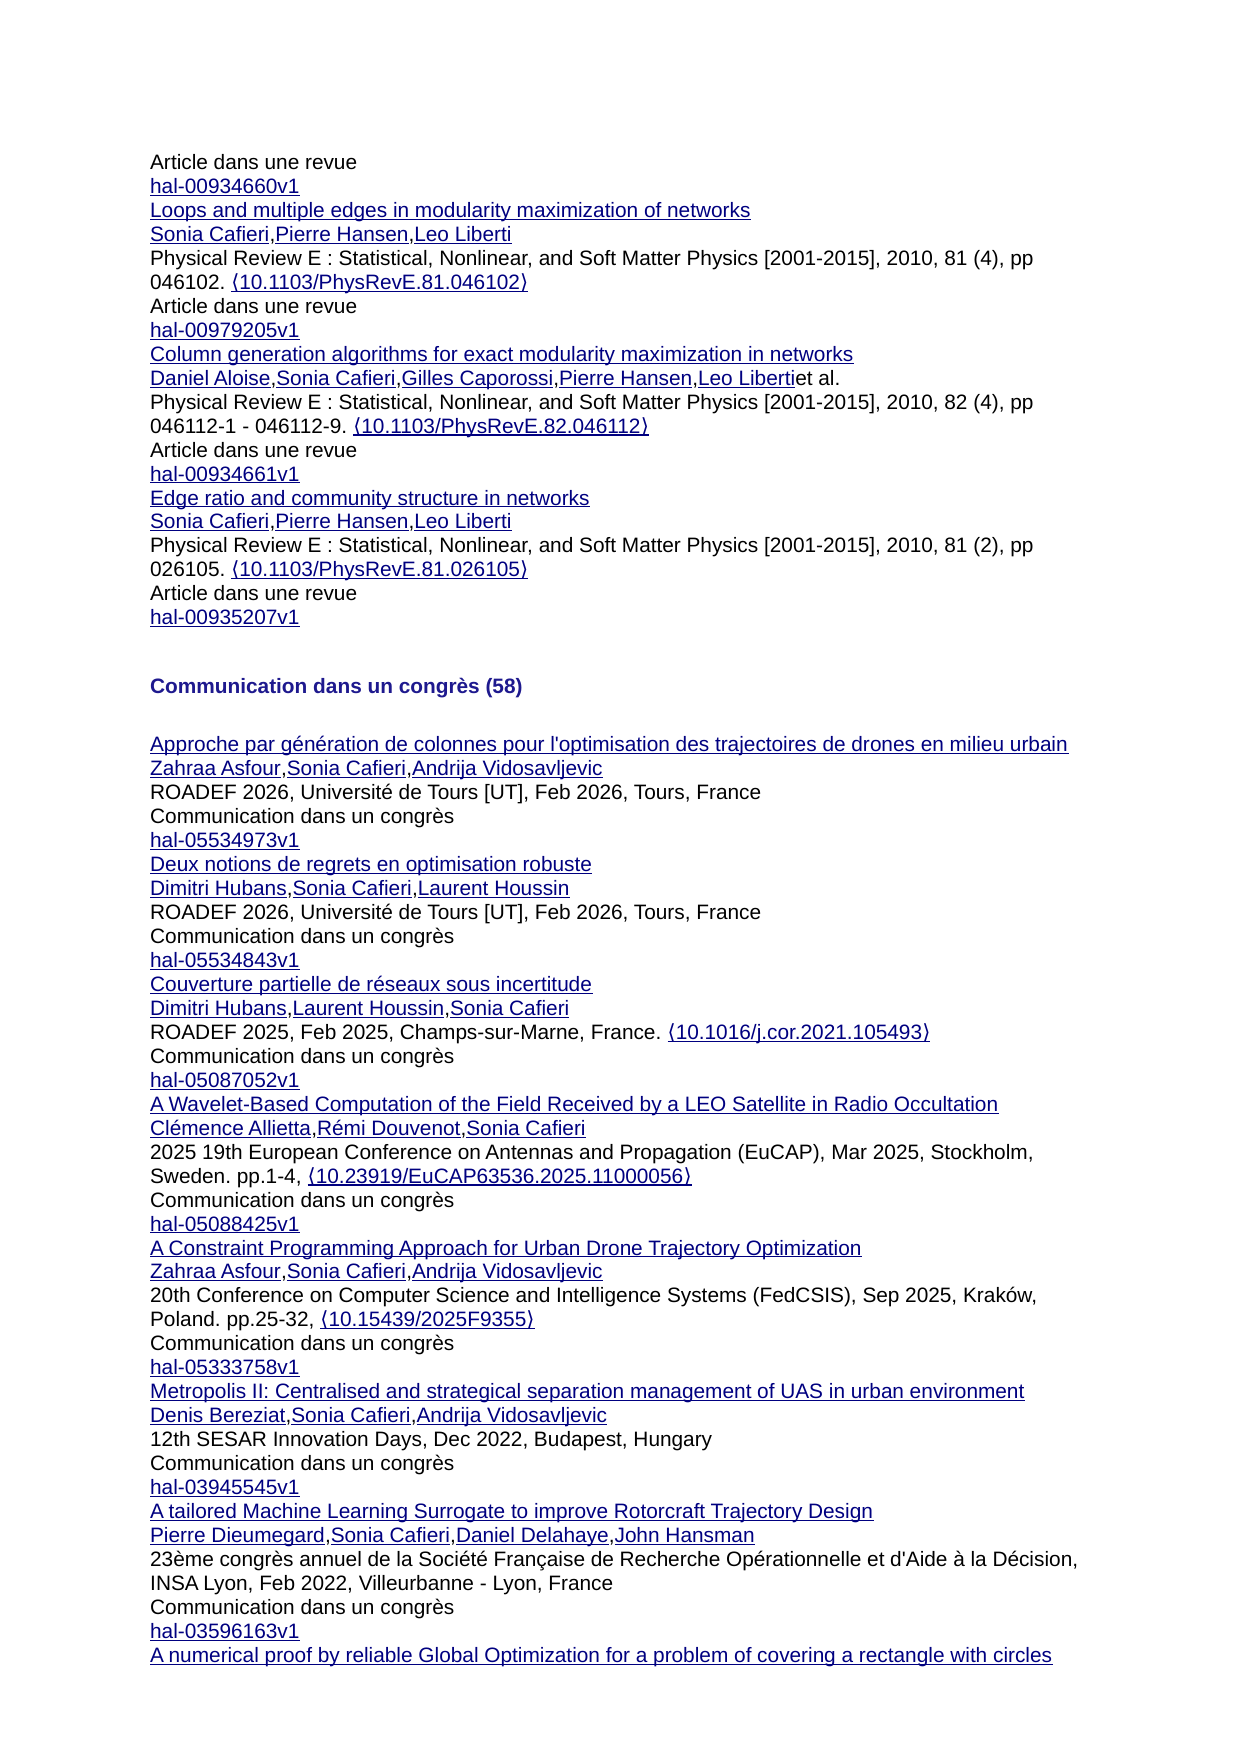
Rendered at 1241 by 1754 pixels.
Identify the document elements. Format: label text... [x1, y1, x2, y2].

table_cell Article dans une revue hal-00934660v1 [150, 150, 1090, 198]
table_cell Loops and multiple edges in modularity maximization of networks Sonia Cafieri,Pierre Hansen,Leo Liberti Physical Review E : Statistical, Nonlinear, and Soft Matter Physics [2001-2015], 2010, 81 (4), pp 046102. ⟨10.1103/PhysRevE.81.046102⟩ Article dans une revue hal-00979205v1 [150, 198, 1090, 342]
table_cell Metropolis II: Centralised and strategical separation management of UAS in urban environment Denis Bereziat,Sonia Cafieri,Andrija Vidosavljevic 12th SESAR Innovation Days, Dec 2022, Budapest, Hungary Communication dans un congrès hal-03945545v1 [150, 1379, 1090, 1499]
table_header Approche par génération de colonnes pour l'optimisation des trajectoires de drones en milieu urbain Zahraa Asfour,Sonia Cafieri,Andrija Vidosavljevic ROADEF 2026, Université de Tours [UT], Feb 2026, Tours, France Communication dans un congrès hal-05534973v1 [150, 732, 1090, 852]
table_cell Couverture partielle de réseaux sous incertitude Dimitri Hubans,Laurent Houssin,Sonia Cafieri ROADEF 2025, Feb 2025, Champs-sur-Marne, France. ⟨10.1016/j.cor.2021.105493⟩ Communication dans un congrès hal-05087052v1 [150, 972, 1090, 1092]
table_cell A numerical proof by reliable Global Optimization for a problem of covering a rectangle with circles [150, 1643, 1090, 1667]
subtitle Communication dans un congrès (58) [150, 674, 1090, 698]
table_cell Deux notions de regrets en optimisation robuste Dimitri Hubans,Sonia Cafieri,Laurent Houssin ROADEF 2026, Université de Tours [UT], Feb 2026, Tours, France Communication dans un congrès hal-05534843v1 [150, 852, 1090, 972]
table_cell Column generation algorithms for exact modularity maximization in networks Daniel Aloise,Sonia Cafieri,Gilles Caporossi,Pierre Hansen,Leo Libertiet al. Physical Review E : Statistical, Nonlinear, and Soft Matter Physics [2001-2015], 2010, 82 (4), pp 046112-1 - 046112-9. ⟨10.1103/PhysRevE.82.046112⟩ Article dans une revue hal-00934661v1 [150, 342, 1090, 485]
table_cell A tailored Machine Learning Surrogate to improve Rotorcraft Trajectory Design Pierre Dieumegard,Sonia Cafieri,Daniel Delahaye,John Hansman 23ème congrès annuel de la Société Française de Recherche Opérationnelle et d'Aide à la Décision, INSA Lyon, Feb 2022, Villeurbanne - Lyon, France Communication dans un congrès hal-03596163v1 [150, 1499, 1090, 1643]
table_cell A Wavelet-Based Computation of the Field Received by a LEO Satellite in Radio Occultation Clémence Allietta,Rémi Douvenot,Sonia Cafieri 2025 19th European Conference on Antennas and Propagation (EuCAP), Mar 2025, Stockholm, Sweden. pp.1-4, ⟨10.23919/EuCAP63536.2025.11000056⟩ Communication dans un congrès hal-05088425v1 [150, 1092, 1090, 1235]
table_cell Edge ratio and community structure in networks Sonia Cafieri,Pierre Hansen,Leo Liberti Physical Review E : Statistical, Nonlinear, and Soft Matter Physics [2001-2015], 2010, 81 (2), pp 026105. ⟨10.1103/PhysRevE.81.026105⟩ Article dans une revue hal-00935207v1 [150, 485, 1090, 629]
table_cell A Constraint Programming Approach for Urban Drone Trajectory Optimization Zahraa Asfour,Sonia Cafieri,Andrija Vidosavljevic 20th Conference on Computer Science and Intelligence Systems (FedCSIS), Sep 2025, Kraków, Poland. pp.25-32, ⟨10.15439/2025F9355⟩ Communication dans un congrès hal-05333758v1 [150, 1235, 1090, 1379]
